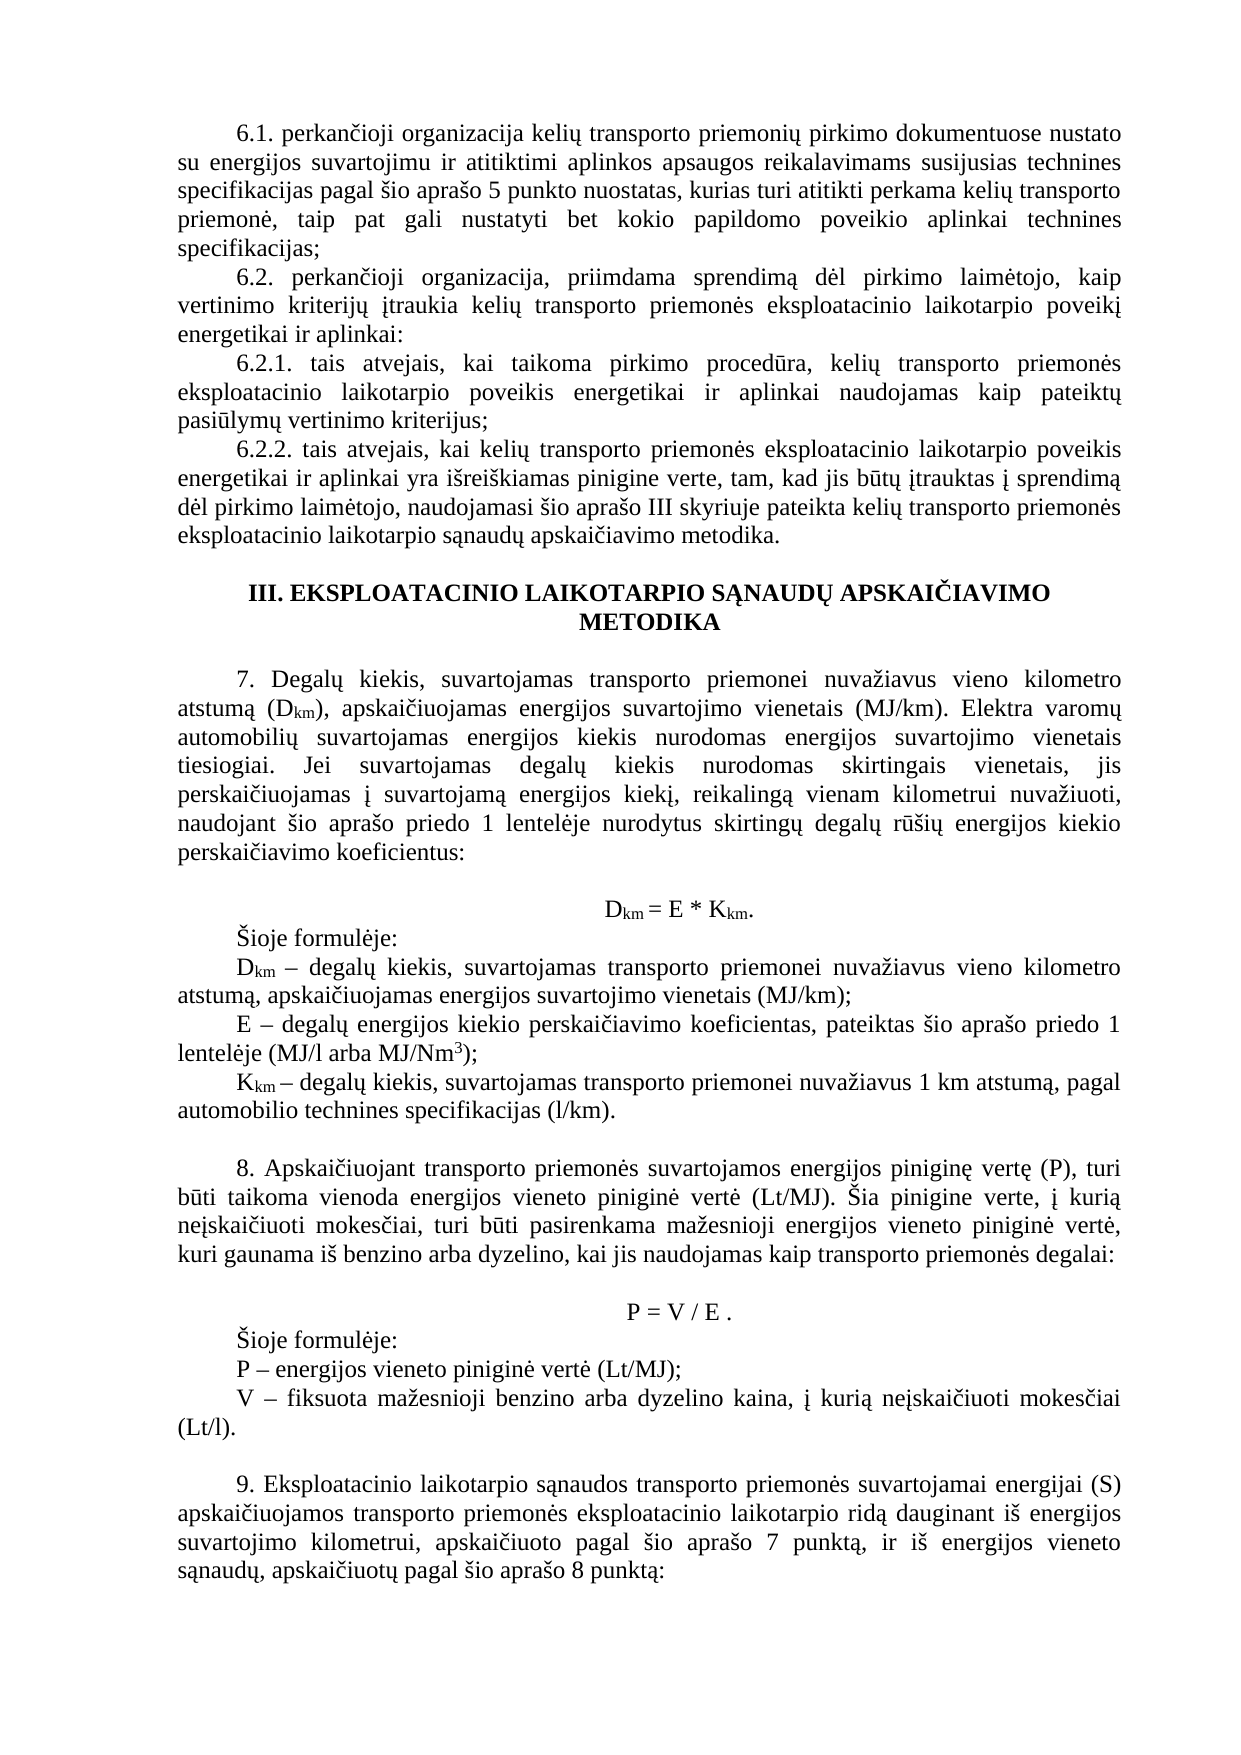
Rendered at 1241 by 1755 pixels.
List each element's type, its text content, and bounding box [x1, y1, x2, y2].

text 9. Eksploatacinio laikotarpio sąnaudos transporto priemonės suvartojamai energijai (S) apskaičiuojamos transporto priemonės eksploatacinio laikotarpio ridą dauginant iš energijos suvartojimo kilometrui, apskaičiuoto pagal šio aprašo 7 punktą, ir iš energijos vieneto sąnaudų, apskaičiuotų pagal šio aprašo 8 punktą: [177, 1469, 1122, 1584]
text III. EKSPLOATACINIO LAIKOTARPIO SĄNAUDŲ APSKAIČIAVIMO METODIKA [177, 578, 1122, 636]
text 6.2.1. tais atvejais, kai taikoma pirkimo procedūra, kelių transporto priemonės eksploatacinio laikotarpio poveikis energetikai ir aplinkai naudojamas kaip pateiktų pasiūlymų vertinimo kriterijus; [177, 348, 1122, 434]
text V – fiksuota mažesnioji benzino arba dyzelino kaina, į kurią neįskaičiuoti mokesčiai (Lt/l). [177, 1383, 1122, 1441]
text 6.2.2. tais atvejais, kai kelių transporto priemonės eksploatacinio laikotarpio poveikis energetikai ir aplinkai yra išreiškiamas pinigine verte, tam, kad jis būtų įtrauktas į sprendimą dėl pirkimo laimėtojo, naudojamasi šio aprašo III skyriuje pateikta kelių transporto priemonės eksploatacinio laikotarpio sąnaudų apskaičiavimo metodika. [177, 434, 1122, 549]
text P = V / E . [177, 1297, 1122, 1326]
text 6.1. perkančioji organizacija kelių transporto priemonių pirkimo dokumentuose nustato su energijos suvartojimu ir atitiktimi aplinkos apsaugos reikalavimams susijusias technines specifikacijas pagal šio aprašo 5 punkto nuostatas, kurias turi atitikti perkama kelių transporto priemonė, taip pat gali nustatyti bet kokio papildomo poveikio aplinkai technines specifikacijas; [177, 118, 1122, 262]
text E – degalų energijos kiekio perskaičiavimo koeficientas, pateiktas šio aprašo priedo 1 lentelėje (MJ/l arba MJ/Nm3); [177, 1009, 1122, 1067]
text Dkm – degalų kiekis, suvartojamas transporto priemonei nuvažiavus vieno kilometro atstumą, apskaičiuojamas energijos suvartojimo vienetais (MJ/km); [177, 952, 1122, 1009]
text Šioje formulėje: [177, 1326, 1122, 1354]
text Šioje formulėje: [177, 923, 1122, 952]
text P – energijos vieneto piniginė vertė (Lt/MJ); [177, 1354, 1122, 1383]
text 8. Apskaičiuojant transporto priemonės suvartojamos energijos piniginę vertę (P), turi būti taikoma vienoda energijos vieneto piniginė vertė (Lt/MJ). Šia pinigine verte, į kurią neįskaičiuoti mokesčiai, turi būti pasirenkama mažesnioji energijos vieneto piniginė vertė, kuri gaunama iš benzino arba dyzelino, kai jis naudojamas kaip transporto priemonės degalai: [177, 1153, 1122, 1268]
text 7. Degalų kiekis, suvartojamas transporto priemonei nuvažiavus vieno kilometro atstumą (Dkm), apskaičiuojamas energijos suvartojimo vienetais (MJ/km). Elektra varomų automobilių suvartojamas energijos kiekis nurodomas energijos suvartojimo vienetais tiesiogiai. Jei suvartojamas degalų kiekis nurodomas skirtingais vienetais, jis perskaičiuojamas į suvartojamą energijos kiekį, reikalingą vienam kilometrui nuvažiuoti, naudojant šio aprašo priedo 1 lentelėje nurodytus skirtingų degalų rūšių energijos kiekio perskaičiavimo koeficientus: [177, 664, 1122, 866]
text Dkm = E * Kkm. [177, 894, 1122, 923]
text 6.2. perkančioji organizacija, priimdama sprendimą dėl pirkimo laimėtojo, kaip vertinimo kriterijų įtraukia kelių transporto priemonės eksploatacinio laikotarpio poveikį energetikai ir aplinkai: [177, 262, 1122, 348]
text Kkm – degalų kiekis, suvartojamas transporto priemonei nuvažiavus 1 km atstumą, pagal automobilio technines specifikacijas (l/km). [177, 1067, 1122, 1124]
